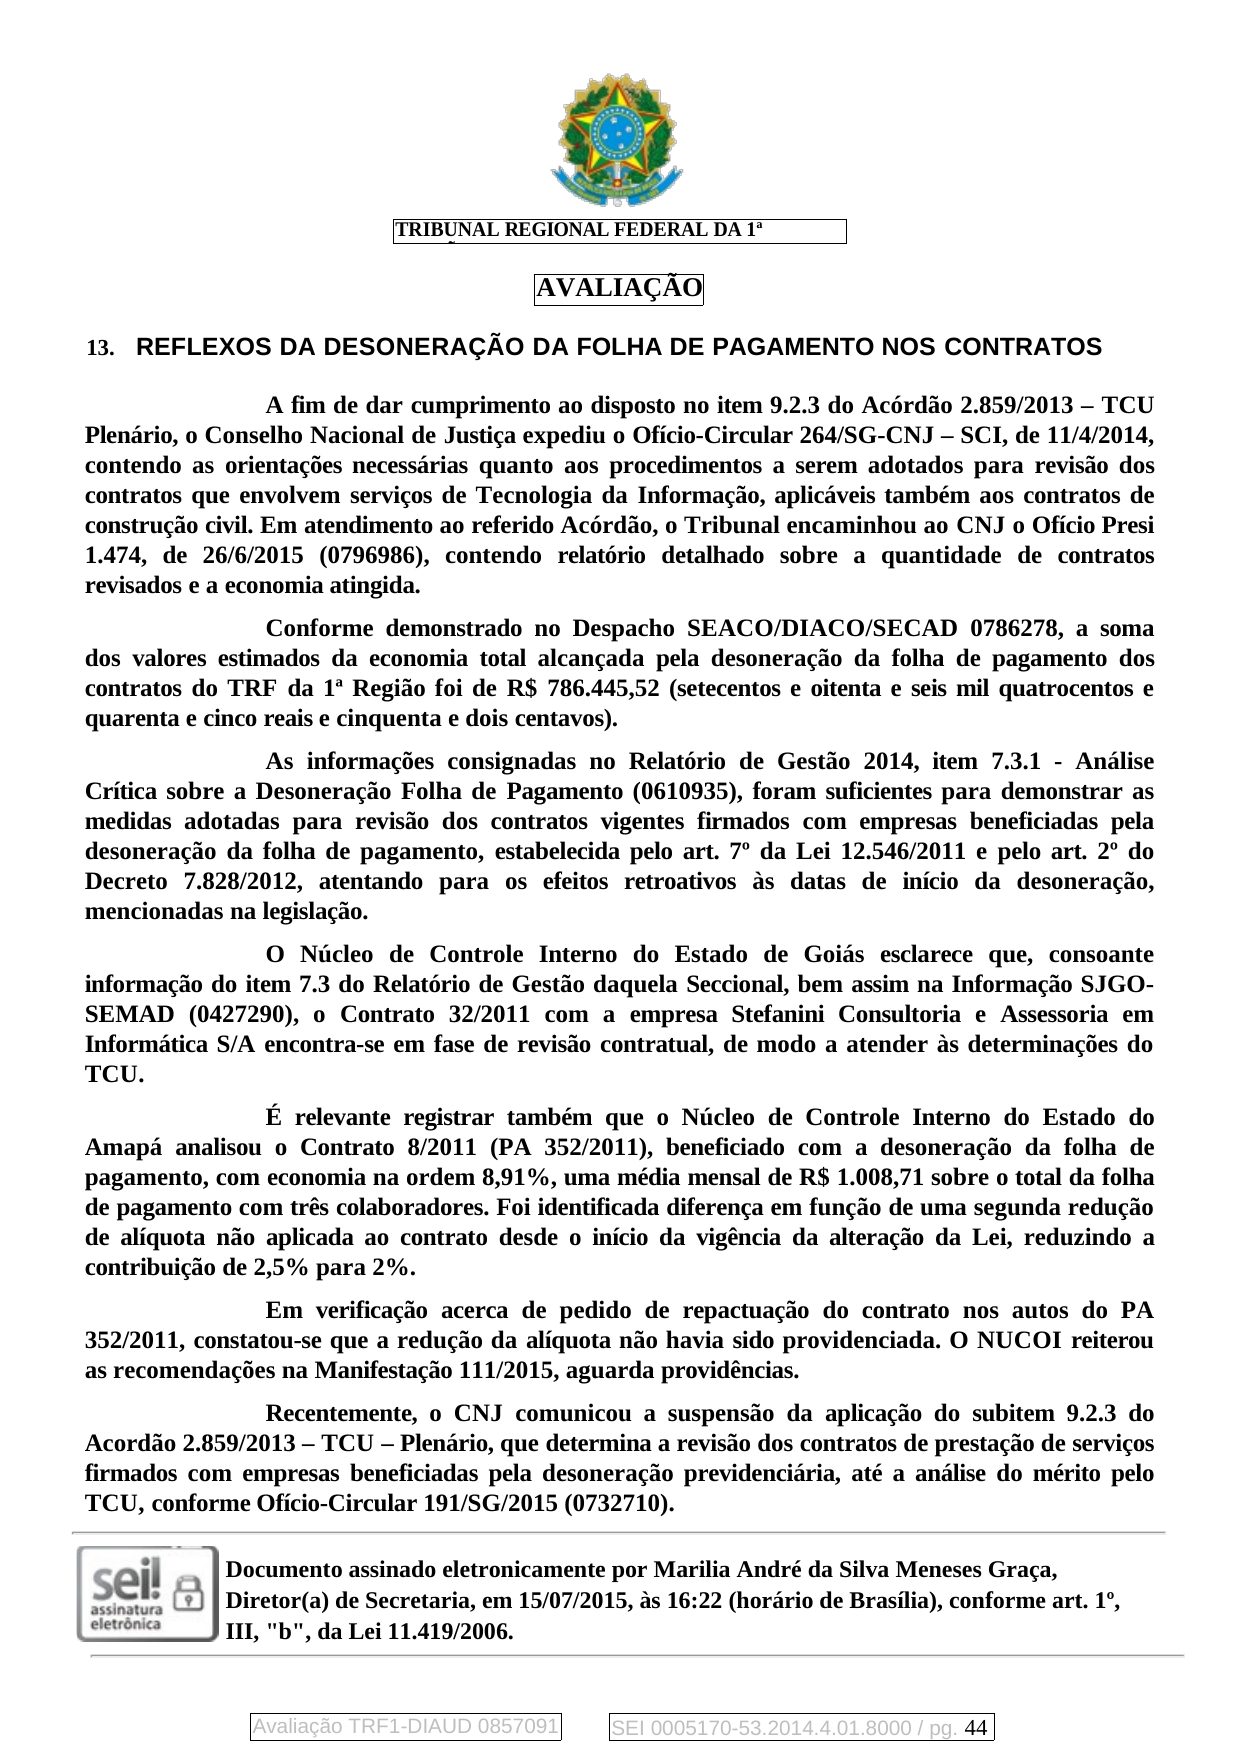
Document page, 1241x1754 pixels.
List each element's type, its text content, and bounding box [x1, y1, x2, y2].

picture [548, 71, 688, 210]
text Recentemente, o CNJ comunicou a suspensão da aplicação do subitem 9.2.3 do Acordão 2.859/2013 – TCU – Plenário, que determina a revisão dos contratos de prestação de serviços firmados com empresas beneficiadas pela desoneração previdenciária, até a análise do mérito pelo TCU, conforme Ofício-Circular 191/SG/2015 (0732710). [84, 1398, 1155, 1517]
text Em verificação acerca de pedido de repactuação do contrato nos autos do PA 352/2011, constatou-se que a redução da alíquota não havia sido providenciada. O NUCOI reiterou as recomendações na Manifestação 111/2015, aguarda providências. [84, 1295, 1155, 1384]
text Documento assinado eletronicamente por Marilia André da Silva Meneses Graça, Diretor(a) de Secretaria, em 15/07/2015, às 16:22 (horário de Brasília), conforme art. 1º, III, "b", da Lei 11.419/2006. [225, 1533, 1131, 1644]
text É relevante registrar também que o Núcleo de Controle Interno do Estado do Amapá analisou o Contrato 8/2011 (PA 352/2011), beneficiado com a desoneração da folha de pagamento, com economia na ordem 8,91%, uma média mensal de R$ 1.008,71 sobre o total da folha de pagamento com três colaboradores. Foi identificada diferença em função de uma segunda redução de alíquota não aplicada ao contrato desde o início da vigência da alteração da Lei, reduzindo a contribuição de 2,5% para 2%. [84, 1102, 1155, 1281]
text A fim de dar cumprimento ao disposto no item 9.2.3 do Acórdão 2.859/2013 – TCU Plenário, o Conselho Nacional de Justiça expediu o Ofício-Circular 264/SG-CNJ – SCI, de 11/4/2014, contendo as orientações necessárias quanto aos procedimentos a serem adotados para revisão dos contratos que envolvem serviços de Tecnologia da Informação, aplicáveis também aos contratos de construção civil. Em atendimento ao referido Acórdão, o Tribunal encaminhou ao CNJ o Ofício Presi 1.474, de 26/6/2015 (0796986), contendo relatório detalhado sobre a quantidade de contratos revisados e a economia atingida. [84, 390, 1155, 599]
text O Núcleo de Controle Interno do Estado de Goiás esclarece que, consoante informação do item 7.3 do Relatório de Gestão daquela Seccional, bem assim na Informação SJGO-SEMAD (0427290), o Contrato 32/2011 com a empresa Stefanini Consultoria e Assessoria em Informática S/A encontra-se em fase de revisão contratual, de modo a atender às determinações do TCU. [84, 939, 1154, 1088]
list REFLEXOS DA DESONERAÇÃO DA FOLHA DE PAGAMENTO NOS CONTRATOS [86, 332, 1178, 361]
text As informações consignadas no Relatório de Gestão 2014, item 7.3.1 - Análise Crítica sobre a Desoneração Folha de Pagamento (0610935), foram suficientes para demonstrar as medidas adotadas para revisão dos contratos vigentes firmados com empresas beneficiadas pela desoneração da folha de pagamento, estabelecida pelo art. 7º da Lei 12.546/2011 e pelo art. 2º do Decreto 7.828/2012, atentando para os efeitos retroativos às datas de início da desoneração, mencionadas na legislação. [84, 746, 1155, 925]
text Conforme demonstrado no Despacho SEACO/DIACO/SECAD 0786278, a soma dos valores estimados da economia total alcançada pela desoneração da folha de pagamento dos contratos do TRF da 1ª Região foi de R$ 786.445,52 (setecentos e oitenta e seis mil quatrocentos e quarenta e cinco reais e cinquenta e dois centavos). [84, 613, 1155, 732]
picture [76, 1546, 219, 1642]
